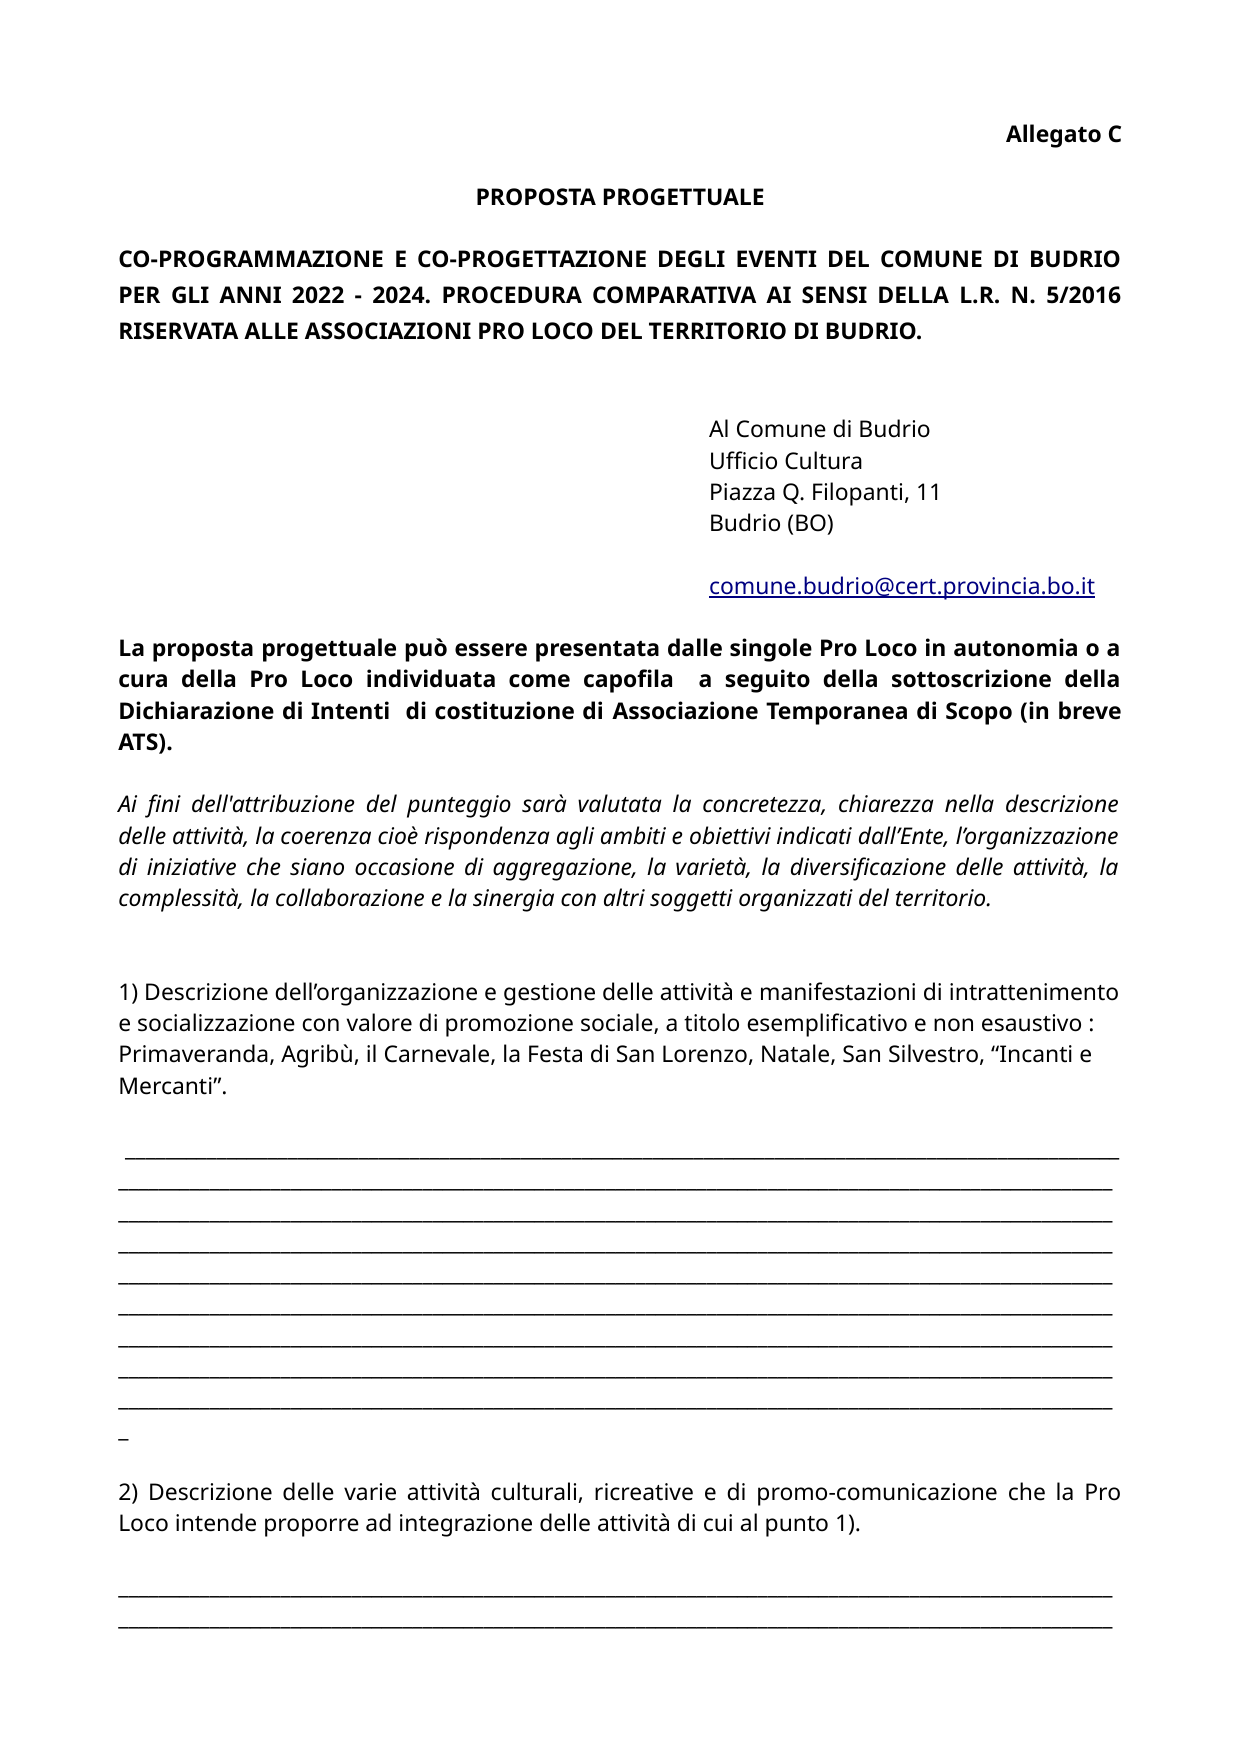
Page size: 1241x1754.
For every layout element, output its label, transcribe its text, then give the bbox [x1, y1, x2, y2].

text Al Comune di Budrio [118, 413, 1122, 445]
text PROPOSTA PROGETTUALE [118, 181, 1122, 212]
text comune.budrio@cert.provincia.bo.it [118, 570, 1122, 601]
text Allegato C [118, 118, 1122, 149]
text ___________________________________________________________________________________________________________________________________________________________________________________________________________________________________________________________________________________________________________________________________________________________________________________________________________________________________________________________________________________________________________________________________________________________________________________________________________________________________________________________________________________________________________________________________________________________________________________________________________________________________________________________________________________________________________________ [118, 1132, 1122, 1445]
text Ai fini dell'attribuzione del punteggio sarà valutata la concretezza, chiarezza nella descrizione delle attività, la coerenza cioè rispondenza agli ambiti e obiettivi indicati dall’Ente, l’organizzazione di iniziative che siano occasione di aggregazione, la varietà, la diversificazione delle attività, la complessità, la collaborazione e la sinergia con altri soggetti organizzati del territorio. [118, 788, 1122, 913]
text La proposta progettuale può essere presentata dalle singole Pro Loco in autonomia o a cura della Pro Loco individuata come capofila a seguito della sottoscrizione della Dichiarazione di Intenti di costituzione di Associazione Temporanea di Scopo (in breve ATS). [118, 632, 1122, 757]
text Piazza Q. Filopanti, 11 [118, 476, 1122, 507]
text Budrio (BO) [118, 507, 1122, 538]
text CO-PROGRAMMAZIONE E CO-PROGETTAZIONE DEGLI EVENTI DEL COMUNE DI BUDRIO PER GLI ANNI 2022 - 2024. PROCEDURA COMPARATIVA AI SENSI DELLA L.R. N. 5/2016 RISERVATA ALLE ASSOCIAZIONI PRO LOCO DEL TERRITORIO DI BUDRIO. [118, 243, 1122, 346]
text 1) Descrizione dell’organizzazione e gestione delle attività e manifestazioni di intrattenimento e socializzazione con valore di promozione sociale, a titolo esemplificativo e non esaustivo : Primaveranda, Agribù, il Carnevale, la Festa di San Lorenzo, Natale, San Silvestro, “Incanti e Mercanti”. [118, 976, 1122, 1101]
text Ufficio Cultura [118, 445, 1122, 476]
text 2) Descrizione delle varie attività culturali, ricreative e di promo-comunicazione che la Pro Loco intende proporre ad integrazione delle attività di cui al punto 1). [118, 1476, 1122, 1538]
text ____________________________________________________________________________________________________________________________________________________________________________________________________ [118, 1570, 1122, 1632]
